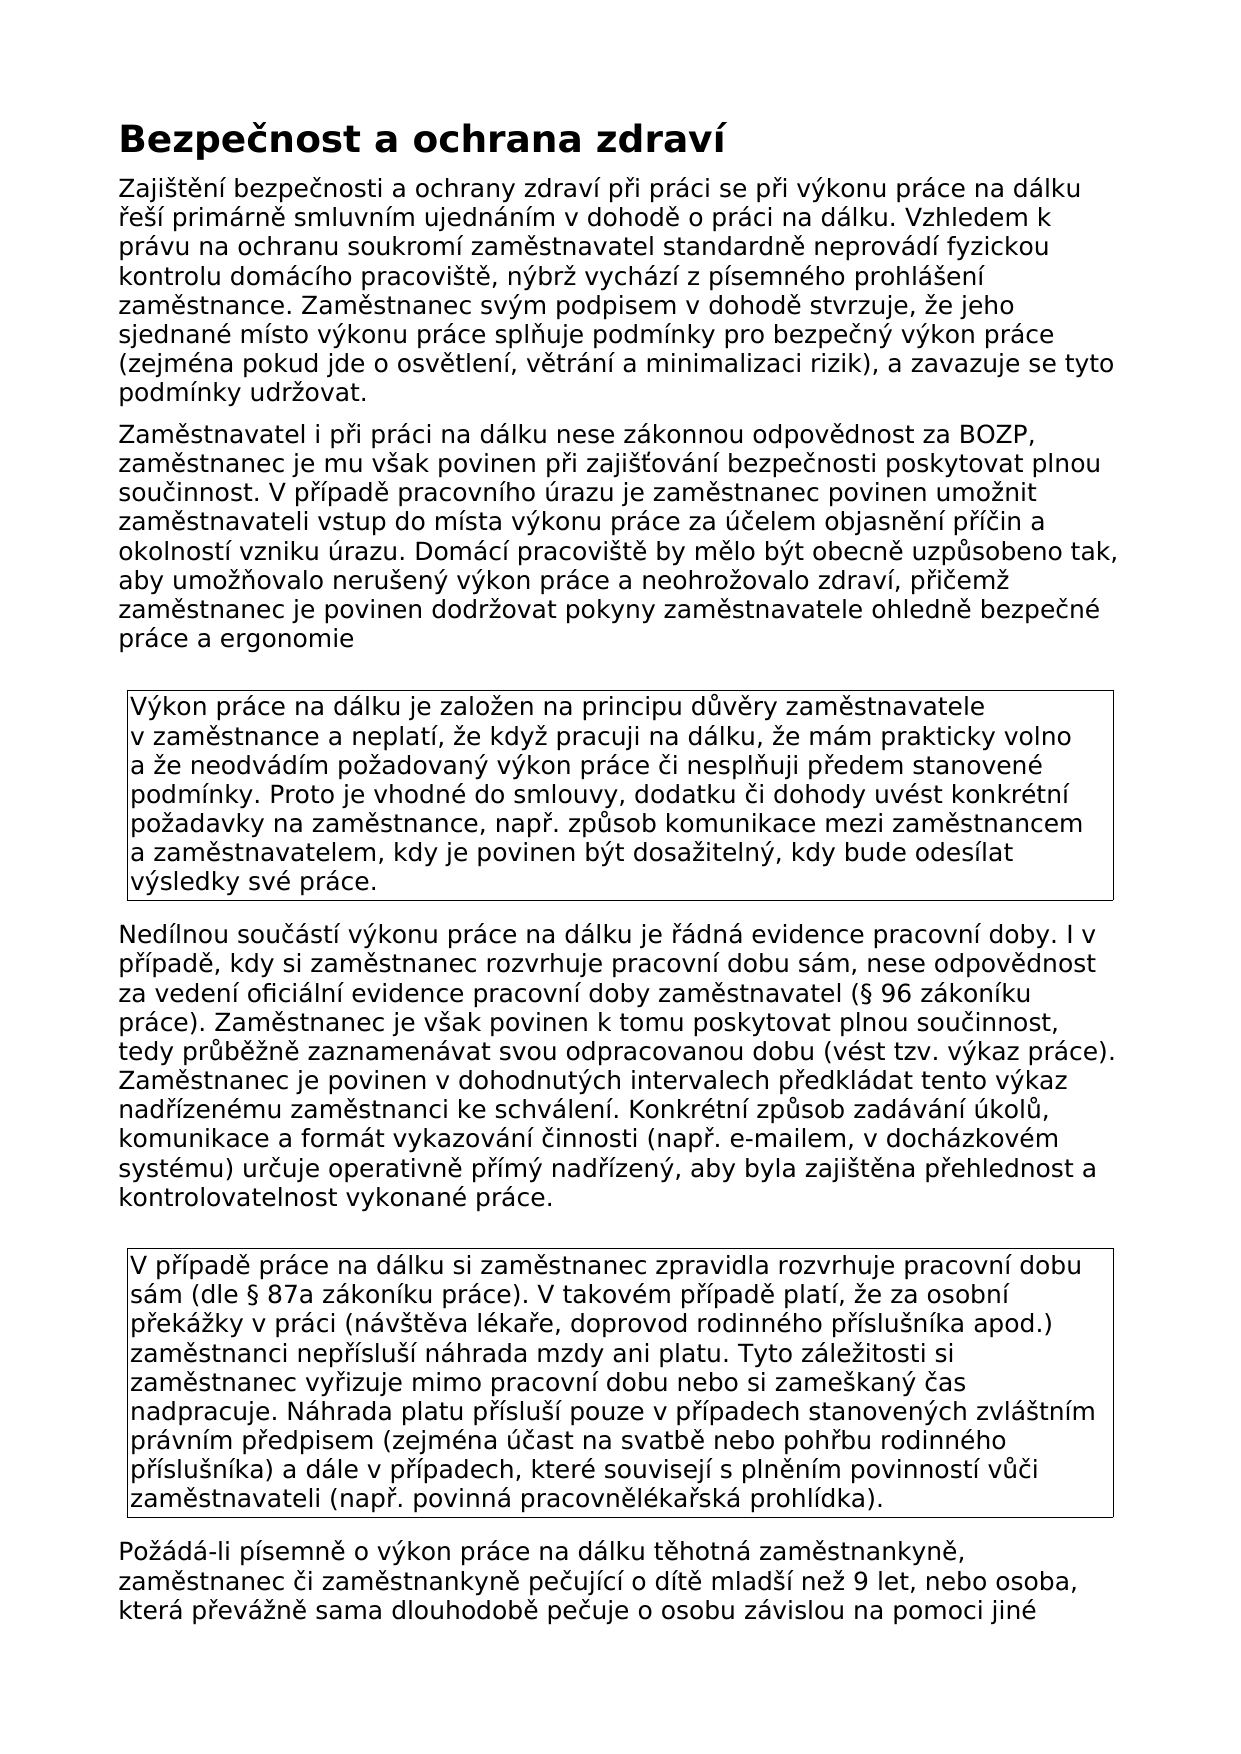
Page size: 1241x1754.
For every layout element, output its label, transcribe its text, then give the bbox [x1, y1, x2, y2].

text Nedílnou součástí výkonu práce na dálku je řádná evidence pracovní doby. I v případě, kdy si zaměstnanec rozvrhuje pracovní dobu sám, nese odpovědnost za vedení oficiální evidence pracovní doby zaměstnavatel (§ 96 zákoníku práce). Zaměstnanec je však povinen k tomu poskytovat plnou součinnost, tedy průběžně zaznamenávat svou odpracovanou dobu (vést tzv. výkaz práce). Zaměstnanec je povinen v dohodnutých intervalech předkládat tento výkaz nadřízenému zaměstnanci ke schválení. Konkrétní způsob zadávání úkolů, komunikace a formát vykazování činnosti (např. e-mailem, v docházkovém systému) určuje operativně přímý nadřízený, aby byla zajištěna přehlednost a kontrolovatelnost vykonané práce. [118, 666, 1122, 1212]
text Zajištění bezpečnosti a ochrany zdraví při práci se při výkonu práce na dálku řeší primárně smluvním ujednáním v dohodě o práci na dálku. Vzhledem k právu na ochranu soukromí zaměstnavatel standardně neprovádí fyzickou kontrolu domácího pracoviště, nýbrž vychází z písemného prohlášení zaměstnance. Zaměstnanec svým podpisem v dohodě stvrzuje, že jeho sjednané místo výkonu práce splňuje podmínky pro bezpečný výkon práce (zejména pokud jde o osvětlení, větrání a minimalizaci rizik), a zavazuje se tyto podmínky udržovat. [118, 174, 1122, 408]
text Požádá-li písemně o výkon práce na dálku těhotná zaměstnankyně, zaměstnanec či zaměstnankyně pečující o dítě mladší než 9 let, nebo osoba, která převážně sama dlouhodobě pečuje o osobu závislou na pomoci jiné [118, 1225, 1122, 1625]
text Zaměstnavatel i při práci na dálku nese zákonnou odpovědnost za BOZP, zaměstnanec je mu však povinen při zajišťování bezpečnosti poskytovat plnou součinnost. V případě pracovního úrazu je zaměstnanec povinen umožnit zaměstnavateli vstup do místa výkonu práce za účelem objasnění příčin a okolností vzniku úrazu. Domácí pracoviště by mělo být obecně uzpůsobeno tak, aby umožňovalo nerušený výkon práce a neohrožovalo zdraví, přičemž zaměstnanec je povinen dodržovat pokyny zaměstnavatele ohledně bezpečné práce a ergonomie [118, 420, 1122, 653]
subtitle Bezpečnost a ochrana zdraví [118, 118, 1122, 162]
table_header V případě práce na dálku si zaměstnanec zpravidla rozvrhuje pracovní dobu sám (dle § 87a zákoníku práce). V takovém případě platí, že za osobní překážky v práci (návštěva lékaře, doprovod rodinného příslušníka apod.) zaměstnanci nepřísluší náhrada mzdy ani platu. Tyto záležitosti si zaměstnanec vyřizuje mimo pracovní dobu nebo si zameškaný čas nadpracuje. Náhrada platu přísluší pouze v případech stanovených zvláštním právním předpisem (zejména účast na svatbě nebo pohřbu rodinného příslušníka) a dále v případech, které souvisejí s plněním povinností vůči zaměstnavateli (např. povinná pracovnělékařská prohlídka). [128, 1249, 1113, 1517]
table_header Výkon práce na dálku je založen na principu důvěry zaměstnavatele v zaměstnance a neplatí, že když pracuji na dálku, že mám prakticky volno a že neodvádím požadovaný výkon práce či nesplňuji předem stanovené podmínky. Proto je vhodné do smlouvy, dodatku či dohody uvést konkrétní požadavky na zaměstnance, např. způsob komunikace mezi zaměstnancem a zaměstnavatelem, kdy je povinen být dosažitelný, kdy bude odesílat výsledky své práce. [128, 691, 1113, 900]
